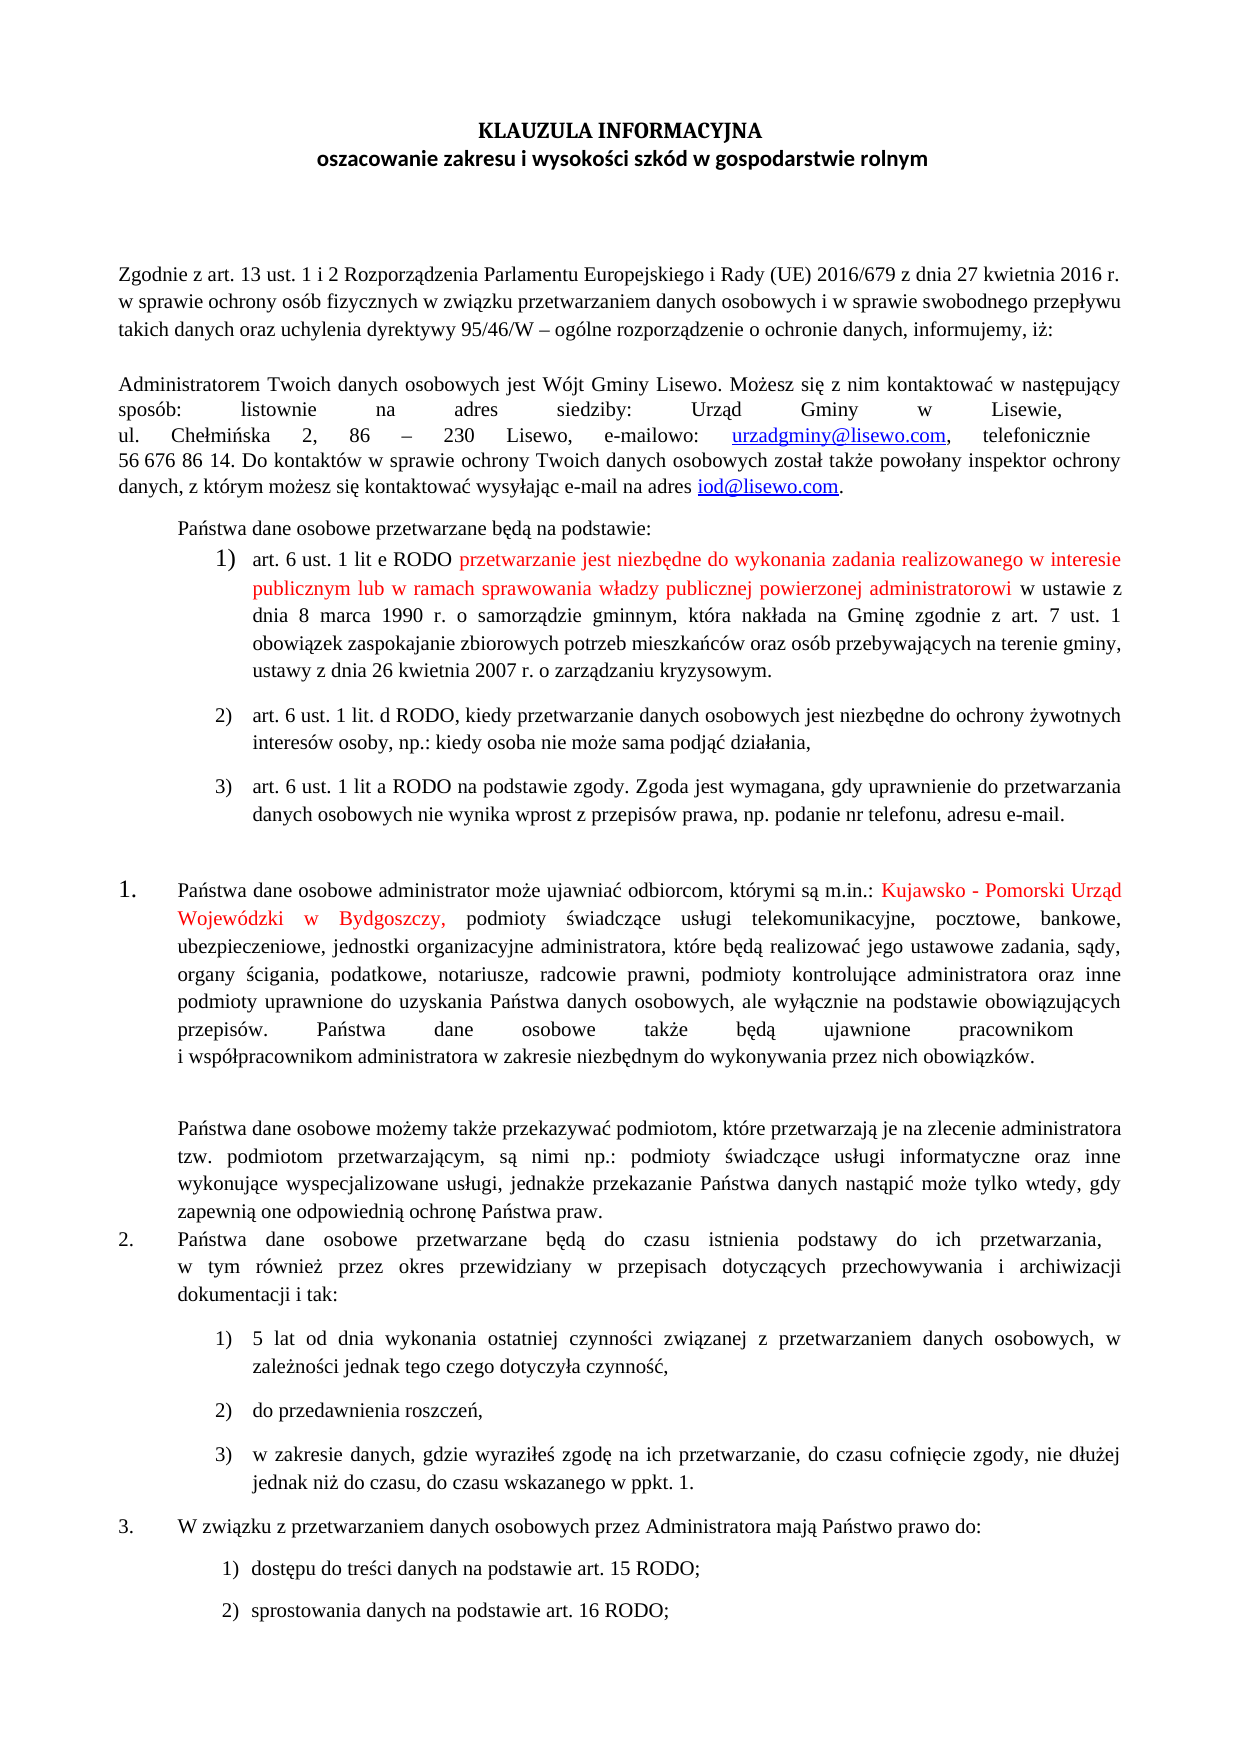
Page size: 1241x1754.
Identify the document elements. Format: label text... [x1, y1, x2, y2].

text Państwa dane osobowe możemy także przekazywać podmiotom, które przetwarzają je na zlecenie administratora tzw. podmiotom przetwarzającym, są nimi np.: podmioty świadczące usługi informatyczne oraz inne wykonujące wyspecjalizowane usługi, jednakże przekazanie Państwa danych nastąpić może tylko wtedy, gdy zapewnią one odpowiednią ochronę Państwa praw. [177, 1116, 1122, 1223]
list 5 lat od dnia wykonania ostatniej czynności związanej z przetwarzaniem danych osobowych, w zależności jednak tego czego dotyczyła czynność, [215, 1326, 1122, 1378]
list W związku z przetwarzaniem danych osobowych przez Administratora mają Państwo prawo do: [118, 1514, 1122, 1538]
text Zgodnie z art. 13 ust. 1 i 2 Rozporządzenia Parlamentu Europejskiego i Rady (UE) 2016/679 z dnia 27 kwietnia 2016 r. w sprawie ochrony osób fizycznych w związku przetwarzaniem danych osobowych i w sprawie swobodnego przepływu takich danych oraz uchylenia dyrektywy 95/46/W – ogólne rozporządzenie o ochronie danych, informujemy, iż: [118, 261, 1122, 341]
list w zakresie danych, gdzie wyraziłeś zgodę na ich przetwarzanie, do czasu cofnięcie zgody, nie dłużej jednak niż do czasu, do czasu wskazanego w ppkt. 1. [215, 1442, 1122, 1494]
text KLAUZULA INFORMACYJNA oszacowanie zakresu i wysokości szkód w gospodarstwie rolnym [118, 118, 1122, 172]
list art. 6 ust. 1 lit e RODO przetwarzanie jest niezbędne do wykonania zadania realizowanego w interesie publicznym lub w ramach sprawowania władzy publicznej powierzonej administratorowi w ustawie z dnia 8 marca 1990 r. o samorządzie gminnym, która nakłada na Gminę zgodnie z art. 7 ust. 1 obowiązek zaspokajanie zbiorowych potrzeb mieszkańców oraz osób przebywających na terenie gminy, ustawy z dnia 26 kwietnia 2007 r. o zarządzaniu kryzysowym. [215, 543, 1122, 682]
list art. 6 ust. 1 lit. d RODO, kiedy przetwarzanie danych osobowych jest niezbędne do ochrony żywotnych interesów osoby, np.: kiedy osoba nie może sama podjąć działania, [215, 703, 1122, 754]
list dostępu do treści danych na podstawie art. 15 RODO; [222, 1556, 1122, 1580]
text Państwa dane osobowe przetwarzane będą na podstawie: [177, 516, 1122, 540]
list sprostowania danych na podstawie art. 16 RODO; [222, 1598, 1122, 1622]
text Administratorem Twoich danych osobowych jest Wójt Gminy Lisewo. Możesz się z nim kontaktować w następujący sposób: listownie na adres siedziby: Urząd Gminy w Lisewie, ul. Chełmińska 2, 86 – 230 Lisewo, e-mailowo: urzadgminy@lisewo.com, telefonicznie 56 676 86 14. Do kontaktów w sprawie ochrony Twoich danych osobowych został także powołany inspektor ochrony danych, z którym możesz się kontaktować wysyłając e-mail na adres iod@lisewo.com. [118, 372, 1122, 498]
list Państwa dane osobowe administrator może ujawniać odbiorcom, którymi są m.in.: Kujawsko - Pomorski Urząd Wojewódzki w Bydgoszczy, podmioty świadczące usługi telekomunikacyjne, pocztowe, bankowe, ubezpieczeniowe, jednostki organizacyjne administratora, które będą realizować jego ustawowe zadania, sądy, organy ścigania, podatkowe, notariusze, radcowie prawni, podmioty kontrolujące administratora oraz inne podmioty uprawnione do uzyskania Państwa danych osobowych, ale wyłącznie na podstawie obowiązujących przepisów. Państwa dane osobowe także będą ujawnione pracownikom i współpracownikom administratora w zakresie niezbędnym do wykonywania przez nich obowiązków. [118, 874, 1122, 1068]
list Państwa dane osobowe przetwarzane będą do czasu istnienia podstawy do ich przetwarzania, w tym również przez okres przewidziany w przepisach dotyczących przechowywania i archiwizacji dokumentacji i tak: [118, 1227, 1122, 1306]
list do przedawnienia roszczeń, [215, 1398, 1122, 1422]
list art. 6 ust. 1 lit a RODO na podstawie zgody. Zgoda jest wymagana, gdy uprawnienie do przetwarzania danych osobowych nie wynika wprost z przepisów prawa, np. podanie nr telefonu, adresu e-mail. [215, 774, 1122, 826]
